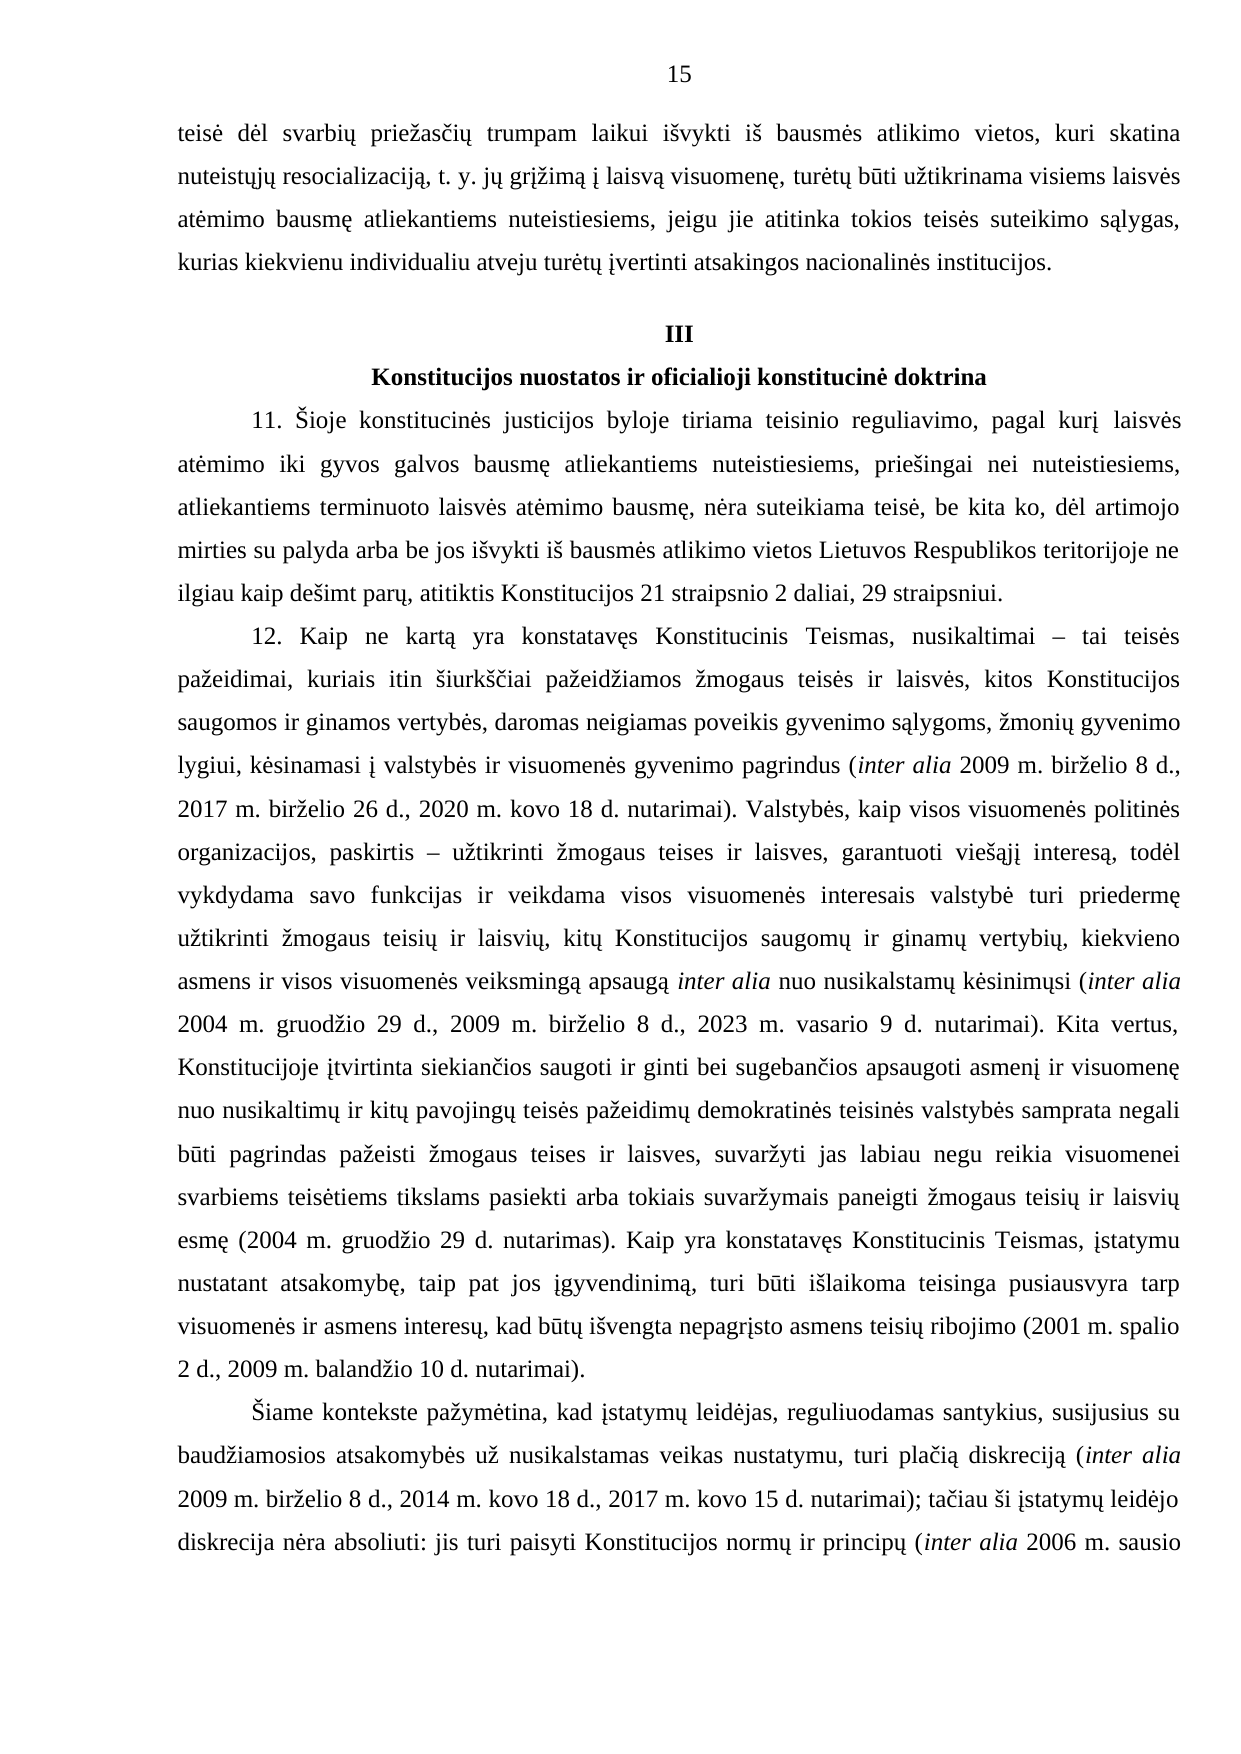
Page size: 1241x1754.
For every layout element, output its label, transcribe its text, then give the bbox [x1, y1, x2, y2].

text Šiame kontekste pažymėtina, kad įstatymų leidėjas, reguliuodamas santykius, susijusius su baudžiamosios atsakomybės už nusikalstamas veikas nustatymu, turi plačią diskreciją (inter alia 2009 m. birželio 8 d., 2014 m. kovo 18 d., 2017 m. kovo 15 d. nutarimai); tačiau ši įstatymų leidėjo diskrecija nėra absoliuti: jis turi paisyti Konstitucijos normų ir principų (inter alia 2006 m. sausio [177, 1397, 1181, 1556]
text Konstitucijos nuostatos ir oficialioji konstitucinė doktrina [177, 362, 1181, 391]
text 11. Šioje konstitucinės justicijos byloje tiriama teisinio reguliavimo, pagal kurį laisvės atėmimo iki gyvos galvos bausmę atliekantiems nuteistiesiems, priešingai nei nuteistiesiems, atliekantiems terminuoto laisvės atėmimo bausmę, nėra suteikiama teisė, be kita ko, dėl artimojo mirties su palyda arba be jos išvykti iš bausmės atlikimo vietos Lietuvos Respublikos teritorijoje ne ilgiau kaip dešimt parų, atitiktis Konstitucijos 21 straipsnio 2 daliai, 29 straipsniui. [177, 406, 1181, 607]
text teisė dėl svarbių priežasčių trumpam laikui išvykti iš bausmės atlikimo vietos, kuri skatina nuteistųjų resocializaciją, t. y. jų grįžimą į laisvą visuomenę, turėtų būti užtikrinama visiems laisvės atėmimo bausmę atliekantiems nuteistiesiems, jeigu jie atitinka tokios teisės suteikimo sąlygas, kurias kiekvienu individualiu atveju turėtų įvertinti atsakingos nacionalinės institucijos. [177, 118, 1181, 276]
text III [177, 319, 1181, 348]
text 12. Kaip ne kartą yra konstatavęs Konstitucinis Teismas, nusikaltimai – tai teisės pažeidimai, kuriais itin šiurkščiai pažeidžiamos žmogaus teisės ir laisvės, kitos Konstitucijos saugomos ir ginamos vertybės, daromas neigiamas poveikis gyvenimo sąlygoms, žmonių gyvenimo lygiui, kėsinamasi į valstybės ir visuomenės gyvenimo pagrindus (inter alia 2009 m. birželio 8 d., 2017 m. birželio 26 d., 2020 m. kovo 18 d. nutarimai). Valstybės, kaip visos visuomenės politinės organizacijos, paskirtis – užtikrinti žmogaus teises ir laisves, garantuoti viešąjį interesą, todėl vykdydama savo funkcijas ir veikdama visos visuomenės interesais valstybė turi priedermę užtikrinti žmogaus teisių ir laisvių, kitų Konstitucijos saugomų ir ginamų vertybių, kiekvieno asmens ir visos visuomenės veiksmingą apsaugą inter alia nuo nusikalstamų kėsinimųsi (inter alia 2004 m. gruodžio 29 d., 2009 m. birželio 8 d., 2023 m. vasario 9 d. nutarimai). Kita vertus, Konstitucijoje įtvirtinta siekiančios saugoti ir ginti bei sugebančios apsaugoti asmenį ir visuomenę nuo nusikaltimų ir kitų pavojingų teisės pažeidimų demokratinės teisinės valstybės samprata negali būti pagrindas pažeisti žmogaus teises ir laisves, suvaržyti jas labiau negu reikia visuomenei svarbiems teisėtiems tikslams pasiekti arba tokiais suvaržymais paneigti žmogaus teisių ir laisvių esmę (2004 m. gruodžio 29 d. nutarimas). Kaip yra konstatavęs Konstitucinis Teismas, įstatymu nustatant atsakomybę, taip pat jos įgyvendinimą, turi būti išlaikoma teisinga pusiausvyra tarp visuomenės ir asmens interesų, kad būtų išvengta nepagrįsto asmens teisių ribojimo (2001 m. spalio 2 d., 2009 m. balandžio 10 d. nutarimai). [177, 621, 1181, 1383]
